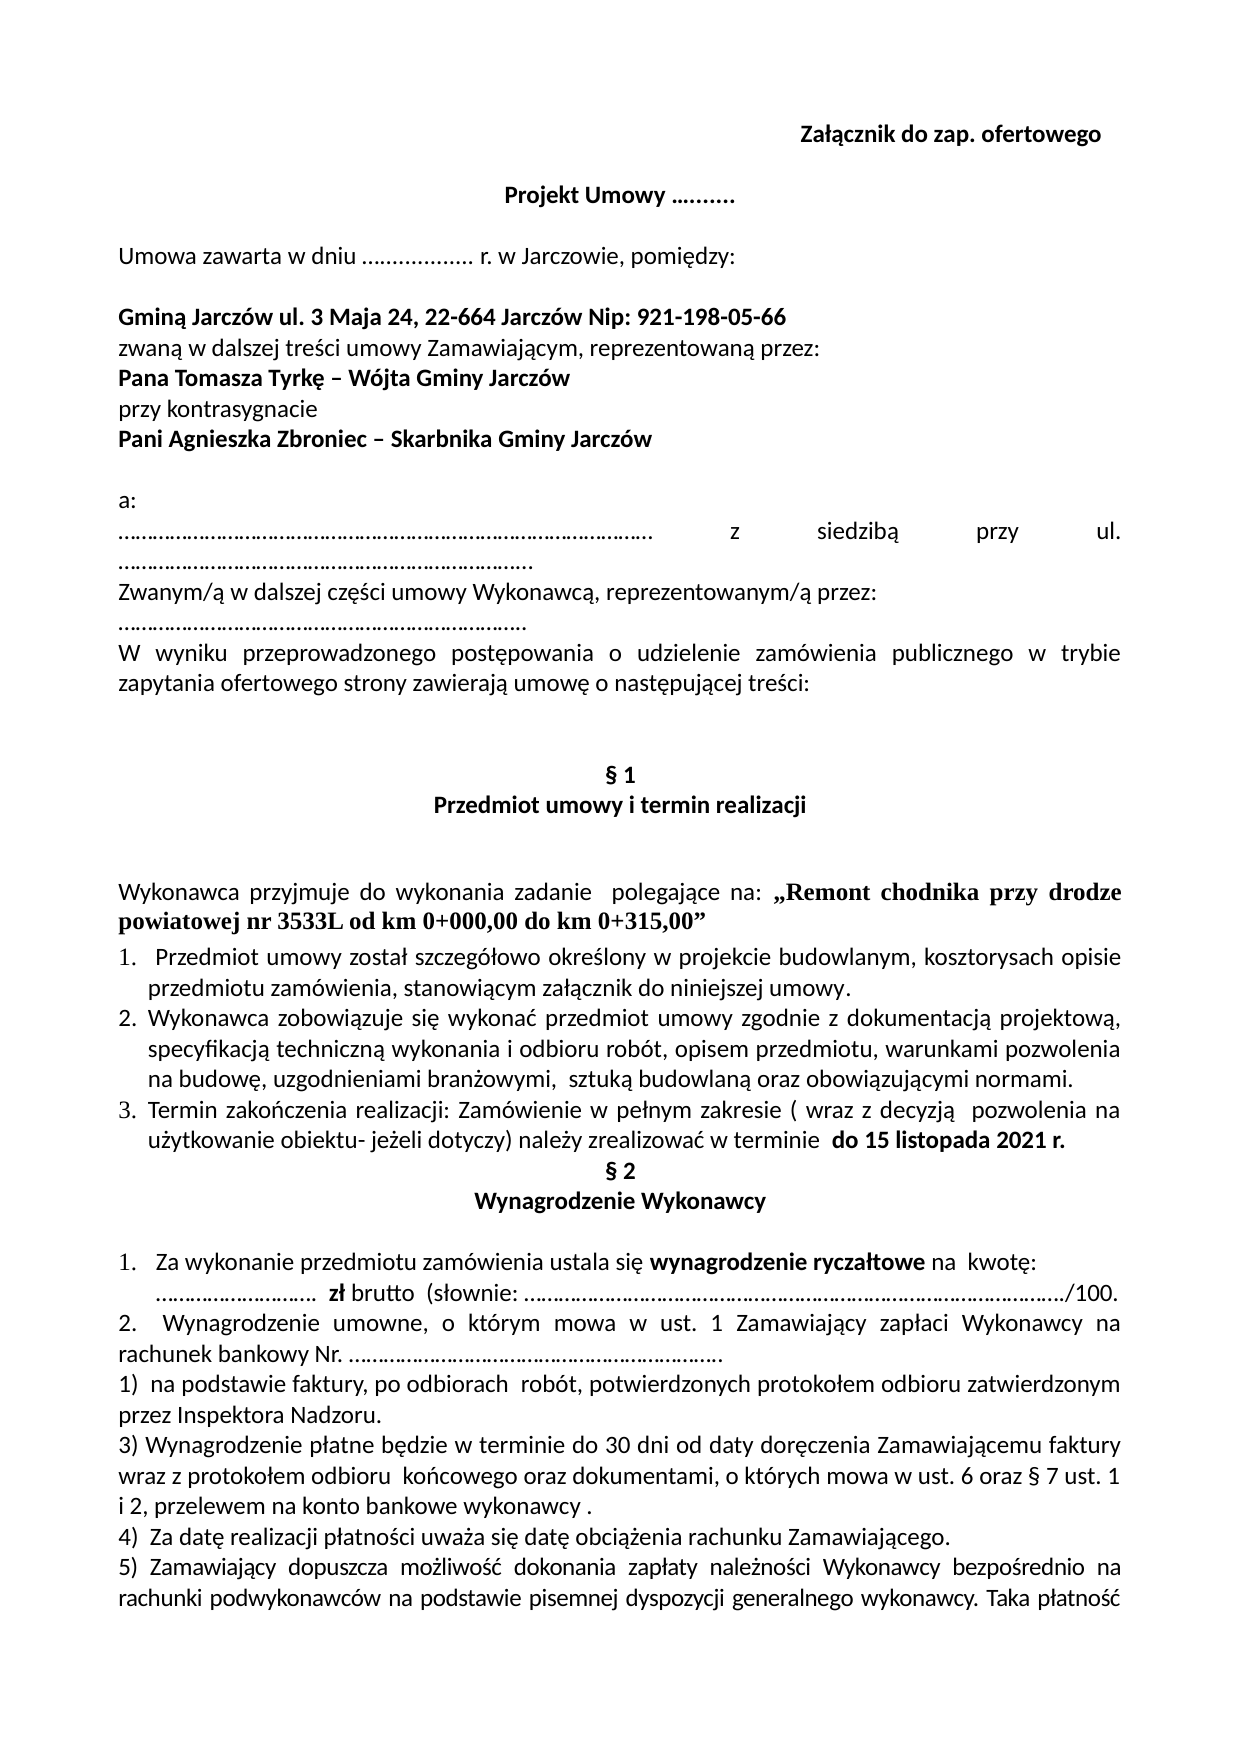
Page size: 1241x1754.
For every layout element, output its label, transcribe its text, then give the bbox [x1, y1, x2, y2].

text …………………………………………………………….. [118, 606, 1122, 637]
text Pani Agnieszka Zbroniec – Skarbnika Gminy Jarczów [118, 423, 1122, 454]
text 3) Wynagrodzenie płatne będzie w terminie do 30 dni od daty doręczenia Zamawiającemu faktury wraz z protokołem odbioru końcowego oraz dokumentami, o których mowa w ust. 6 oraz § 7 ust. 1 i 2, przelewem na konto bankowe wykonawcy . [118, 1429, 1122, 1521]
list Termin zakończenia realizacji: Zamówienie w pełnym zakresie ( wraz z decyzją pozwolenia na użytkowanie obiektu- jeżeli dotyczy) należy zrealizować w terminie do 15 listopada 2021 r. [118, 1094, 1122, 1155]
text Przedmiot umowy i termin realizacji [118, 789, 1122, 820]
text Załącznik do zap. ofertowego [118, 118, 1122, 149]
text Projekt Umowy …....... [118, 179, 1122, 210]
list Wykonawca zobowiązuje się wykonać przedmiot umowy zgodnie z dokumentacją projektową, specyfikacją techniczną wykonania i odbioru robót, opisem przedmiotu, warunkami pozwolenia na budowę, uzgodnieniami branżowymi, sztuką budowlaną oraz obowiązującymi normami. [118, 1002, 1122, 1094]
list Przedmiot umowy został szczegółowo określony w projekcie budowlanym, kosztorysach opisie przedmiotu zamówienia, stanowiącym załącznik do niniejszej umowy. [118, 941, 1122, 1002]
text Wynagrodzenie Wykonawcy [118, 1185, 1122, 1216]
text ………………………………………………………………………………… z siedzibą przy ul. ……………………………………………………………... [118, 515, 1122, 576]
list Za wykonanie przedmiotu zamówienia ustala się wynagrodzenie ryczałtowe na kwotę: ………………………. zł brutto (słownie: …………………………………………………………………………………./100. [118, 1246, 1122, 1307]
text zwaną w dalszej treści umowy Zamawiającym, reprezentowaną przez: [118, 332, 1122, 362]
text Umowa zawarta w dniu …............... r. w Jarczowie, pomiędzy: [118, 240, 1122, 271]
text przy kontrasygnacie [118, 393, 1122, 423]
text Wykonawca przyjmuje do wykonania zadanie polegające na: „Remont chodnika przy drodze powiatowej nr 3533L od km 0+000,00 do km 0+315,00” [118, 876, 1122, 935]
text 4) Za datę realizacji płatności uważa się datę obciążenia rachunku Zamawiającego. [118, 1521, 1122, 1552]
text § 2 [118, 1155, 1122, 1185]
text W wyniku przeprowadzonego postępowania o udzielenie zamówienia publicznego w trybie zapytania ofertowego strony zawierają umowę o następującej treści: [118, 637, 1122, 698]
text Zwanym/ą w dalszej części umowy Wykonawcą, reprezentowanym/ą przez: [118, 576, 1122, 606]
text Pana Tomasza Tyrkę – Wójta Gminy Jarczów [118, 362, 1122, 393]
text a: [118, 484, 1122, 515]
text 2. Wynagrodzenie umowne, o którym mowa w ust. 1 Zamawiający zapłaci Wykonawcy na rachunek bankowy Nr. ……………………………………………………….. [118, 1307, 1122, 1368]
text 5) Zamawiający dopuszcza możliwość dokonania zapłaty należności Wykonawcy bezpośrednio na rachunki podwykonawców na podstawie pisemnej dyspozycji generalnego wykonawcy. Taka płatność [118, 1552, 1122, 1613]
text Gminą Jarczów ul. 3 Maja 24, 22-664 Jarczów Nip: 921-198-05-66 [118, 301, 1122, 332]
text § 1 [118, 759, 1122, 789]
text 1) na podstawie faktury, po odbiorach robót, potwierdzonych protokołem odbioru zatwierdzonym przez Inspektora Nadzoru. [118, 1368, 1122, 1429]
